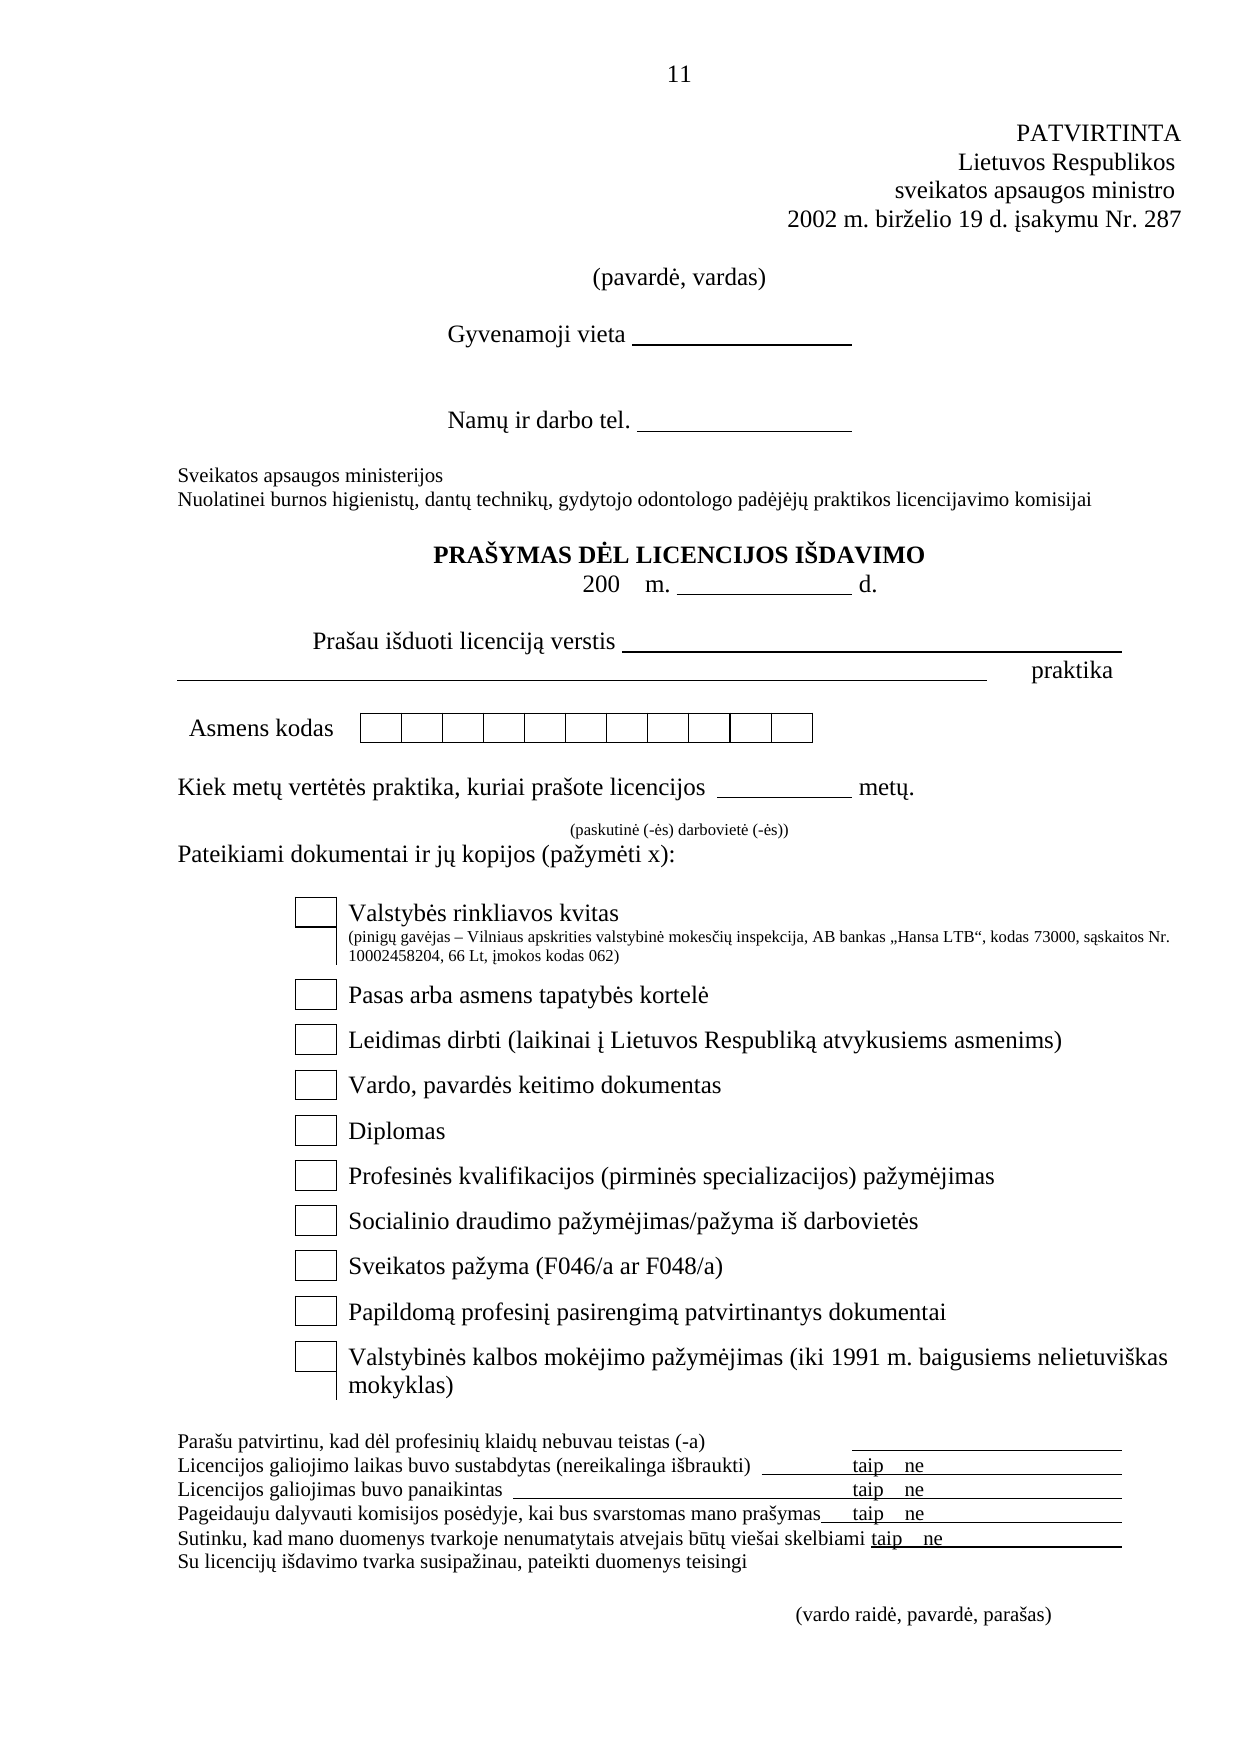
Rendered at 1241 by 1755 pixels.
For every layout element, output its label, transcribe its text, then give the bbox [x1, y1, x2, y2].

table_cell Socialinio draudimo pažymėjimas/pažyma iš darbovietės [337, 1205, 1204, 1235]
table_cell [296, 1342, 336, 1371]
table_cell Papildomą profesinį pasirengimą patvirtinantys dokumentai [337, 1296, 1204, 1325]
table_cell Pasas arba asmens tapatybės kortelė [337, 979, 1204, 1009]
table_header [566, 714, 606, 742]
text Nuolatinei burnos higienistų, dantų technikų, gydytojo odontologo padėjėjų praktikos licencijavimo komisijai [177, 487, 1181, 511]
table_cell [295, 1100, 337, 1115]
text Sveikatos apsaugos ministerijos [177, 463, 1181, 487]
table_cell [296, 1161, 336, 1190]
table_cell [296, 1116, 336, 1144]
table_cell Sveikatos pažyma (F046/a ar F048/a) [337, 1250, 1204, 1280]
table_cell [295, 1191, 337, 1205]
table_cell [177, 1009, 295, 1024]
table_cell [177, 1250, 295, 1280]
table_cell [295, 1055, 337, 1069]
text sveikatos apsaugos ministro [177, 176, 1181, 204]
table_cell [177, 1099, 295, 1115]
table_header [731, 714, 771, 742]
text 2002 m. birželio 19 d. įsakymu Nr. 287 [177, 204, 1181, 233]
table_cell Profesinės kvalifikacijos (pirminės specializacijos) pažymėjimas [337, 1160, 1204, 1190]
text Pateikiami dokumentai ir jų kopijos (pažymėti x): [177, 839, 1181, 868]
table_cell [177, 1024, 295, 1054]
text (paskutinė (-ės) darbovietė (-ės)) [177, 820, 1181, 839]
text Kiek metų vertėtės praktika, kuriai prašote licencijos metų. [177, 772, 1181, 801]
table_cell [296, 1206, 336, 1235]
text Namų ir darbo tel. [312, 406, 1181, 434]
table_cell [337, 1009, 1204, 1024]
table_cell [296, 980, 336, 1009]
table_cell [296, 1071, 336, 1099]
table_header [689, 714, 729, 742]
table_cell [296, 1025, 336, 1054]
text Su licencijų išdavimo tvarka susipažinau, pateikti duomenys teisingi [177, 1549, 1181, 1573]
text Prašau išduoti licenciją verstis praktika [177, 626, 1181, 684]
text Licencijos galiojimo laikas buvo sustabdytas (nereikalinga išbraukti) taip ne [177, 1453, 1181, 1477]
table_cell [177, 1235, 295, 1250]
text Parašu patvirtinu, kad dėl profesinių klaidų nebuvau teistas (-a) [177, 1429, 1181, 1453]
table_cell [295, 1281, 337, 1296]
table_header [772, 714, 812, 742]
table_cell [177, 1325, 295, 1341]
table_cell [177, 1371, 295, 1400]
table_cell [296, 1251, 336, 1280]
table_cell [295, 1236, 337, 1250]
table_cell [177, 1115, 295, 1144]
table_cell Vardo, pavardės keitimo dokumentas [337, 1070, 1204, 1099]
text 200 m. d. [447, 569, 1181, 597]
table_header [443, 714, 483, 742]
text PRAŠYMAS DĖL LICENCIJOS IŠDAVIMO [177, 540, 1181, 569]
table_cell [295, 1146, 337, 1160]
table_cell [177, 1190, 295, 1205]
table_cell Valstybinės kalbos mokėjimo pažymėjimas (iki 1991 m. baigusiems nelietuviškas mokyklas) [337, 1341, 1204, 1400]
table_cell [177, 1054, 295, 1069]
table_cell Diplomas [337, 1115, 1204, 1144]
text Sutinku, kad mano duomenys tvarkoje nenumatytais atvejais būtų viešai skelbiami taip ne [177, 1525, 1181, 1549]
table_cell [295, 1326, 337, 1341]
table_header [361, 714, 401, 742]
table_cell [177, 1280, 295, 1296]
table_cell [177, 1205, 295, 1235]
text Gyvenamoji vieta [312, 319, 1181, 348]
table_cell [177, 979, 295, 1009]
text Pageidauju dalyvauti komisijos posėdyje, kai bus svarstomas mano prašymas taip ne [177, 1501, 1181, 1525]
table_header [177, 897, 295, 926]
text (pavardė, vardas) [177, 262, 1181, 291]
table_cell [337, 1099, 1204, 1115]
table_cell [337, 1054, 1204, 1069]
text Licencijos galiojimas buvo panaikintas taip ne [177, 1477, 1181, 1501]
table_header [484, 714, 524, 742]
table_header [525, 714, 565, 742]
table_cell [296, 1297, 336, 1325]
table_cell [337, 1280, 1204, 1296]
table_cell [177, 1145, 295, 1160]
table_cell [295, 965, 337, 979]
table_cell [337, 965, 1204, 979]
table_header Asmens kodas [177, 713, 360, 742]
text (vardo raidė, pavardė, parašas) [717, 1602, 1181, 1626]
table_cell [337, 1235, 1204, 1250]
text Lietuvos Respublikos [177, 147, 1181, 176]
table_cell [295, 1010, 337, 1024]
table_cell [177, 1341, 295, 1371]
text PATVIRTINTA [177, 118, 1181, 147]
table_cell [295, 928, 336, 965]
table_cell [337, 1190, 1204, 1205]
table_cell Leidimas dirbti (laikinai į Lietuvos Respubliką atvykusiems asmenims) [337, 1024, 1204, 1054]
table_cell [177, 1070, 295, 1099]
table_cell [337, 1325, 1204, 1341]
table_cell [337, 1145, 1204, 1160]
table_cell [177, 926, 295, 965]
table_header [402, 714, 442, 742]
table_header [296, 898, 336, 926]
table_cell [295, 1372, 336, 1400]
table_header [648, 714, 688, 742]
table_header [607, 714, 647, 742]
table_cell [177, 965, 295, 979]
table_cell [177, 1296, 295, 1325]
table_cell [177, 1160, 295, 1190]
table_header Valstybės rinkliavos kvitas (pinigų gavėjas – Vilniaus apskrities valstybinė mokesčių inspekcija, AB bankas „Hansa LTB“, kodas 73000, sąskaitos Nr. 10002458204, 66 Lt, įmokos kodas 062) [337, 897, 1204, 965]
